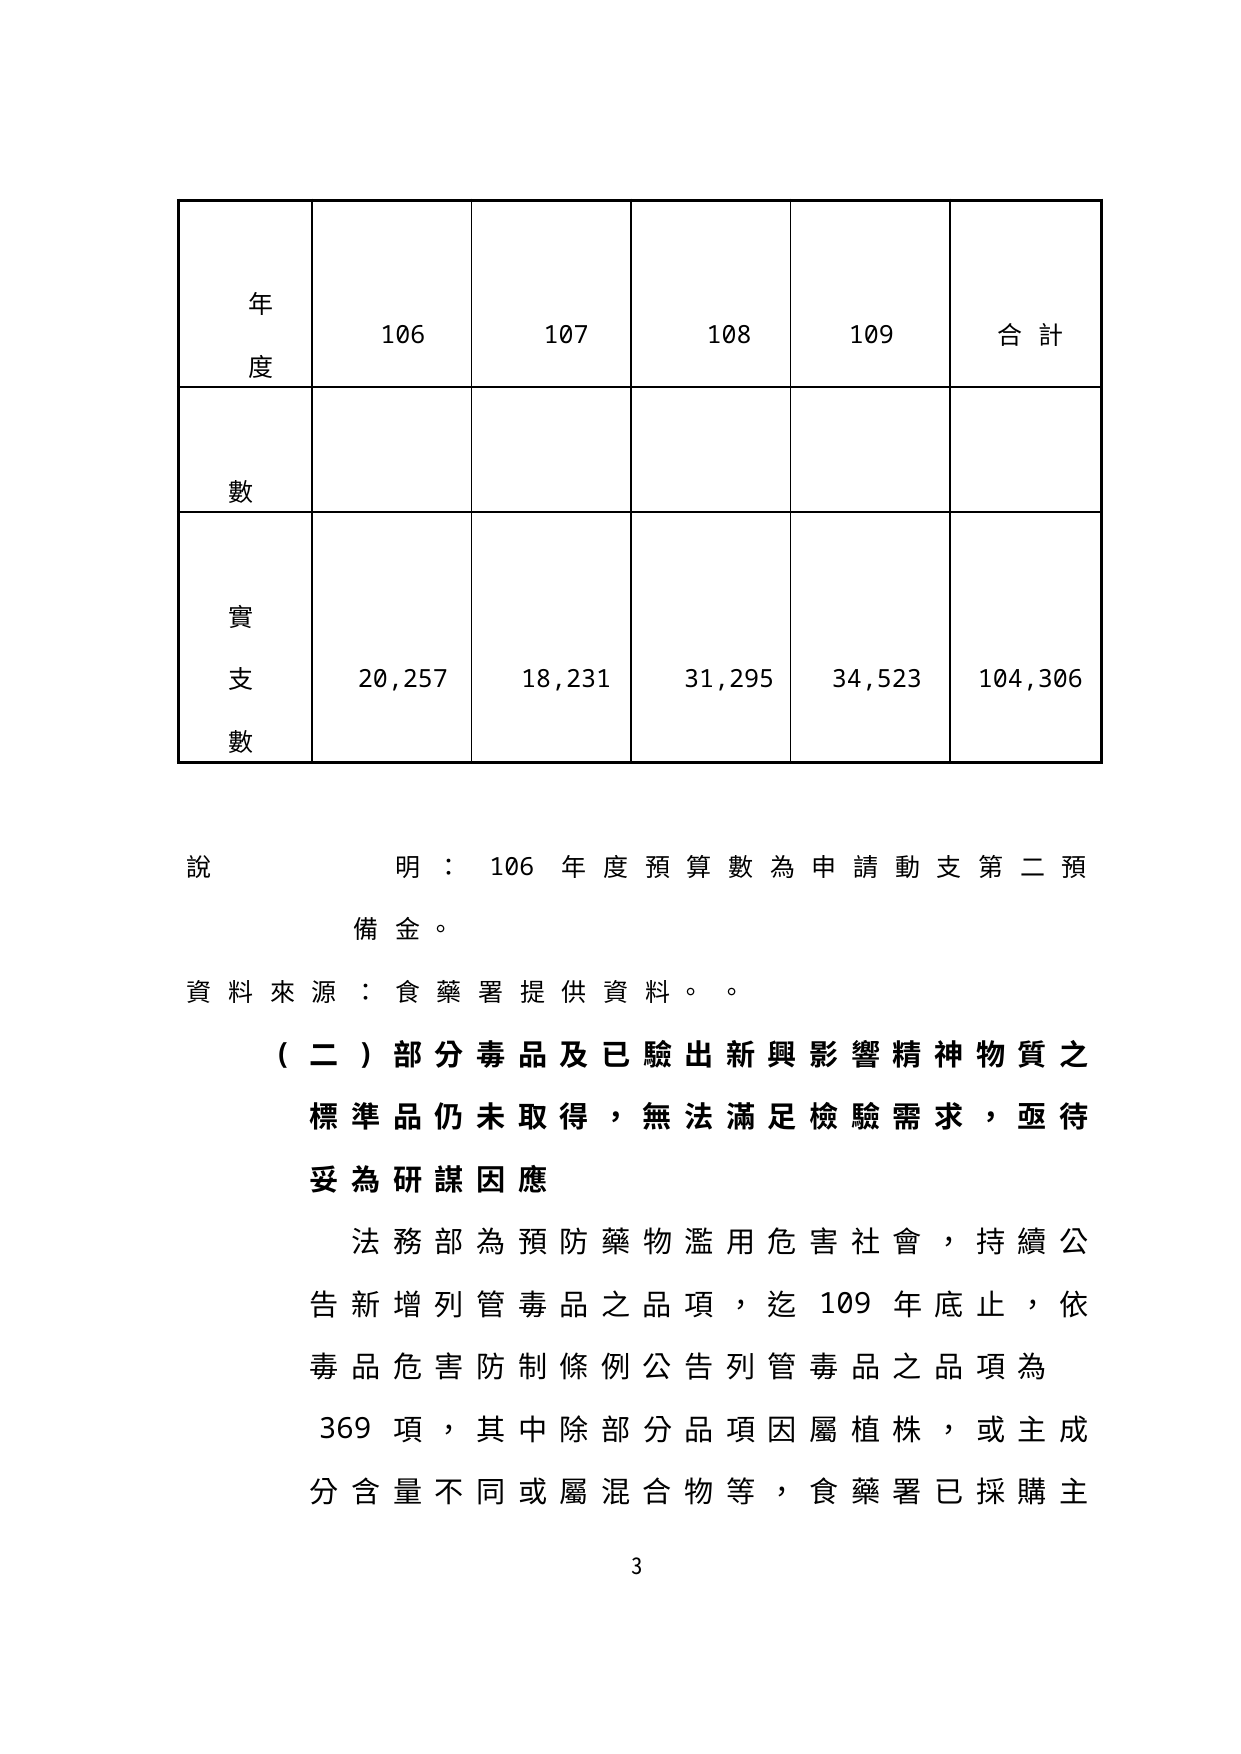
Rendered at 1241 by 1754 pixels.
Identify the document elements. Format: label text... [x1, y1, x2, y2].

table_cell 31,295 [632, 513, 790, 761]
text 資料來源：食藥署提供資料。。 [178, 948, 1095, 1011]
table_cell 數 [180, 388, 311, 511]
table_header 年度 [180, 202, 311, 386]
table_cell 34,523 [791, 513, 949, 761]
text (二)部分毒品及已驗出新興影響精神物質之標準品仍未取得，無法滿足檢驗需求，亟待妥為研謀因應 [237, 1011, 1095, 1198]
table_cell [472, 388, 630, 511]
table_cell 實支數 [180, 513, 311, 761]
table_cell [313, 388, 471, 511]
text 法務部為預防藥物濫用危害社會，持續公告新增列管毒品之品項，迄109年底止，依毒品危害防制條例公告列管毒品之品項為369項，其中除部分品項因屬植株，或主成分含量不同或屬混合物等，食藥署已採購主 [267, 1198, 1095, 1511]
table_cell [791, 388, 949, 511]
text 說 明：106年度預算數為申請動支第二預備金。 [178, 823, 1095, 948]
table_cell [951, 388, 1100, 511]
table_cell 18,231 [472, 513, 630, 761]
table_cell [632, 388, 790, 511]
table_header 109 [791, 202, 949, 386]
table_cell 104,306 [951, 513, 1100, 761]
table_header 合計 [951, 202, 1100, 386]
table_header 106 [313, 202, 471, 386]
table_header 108 [632, 202, 790, 386]
table_cell 20,257 [313, 513, 471, 761]
table_header 107 [472, 202, 630, 386]
